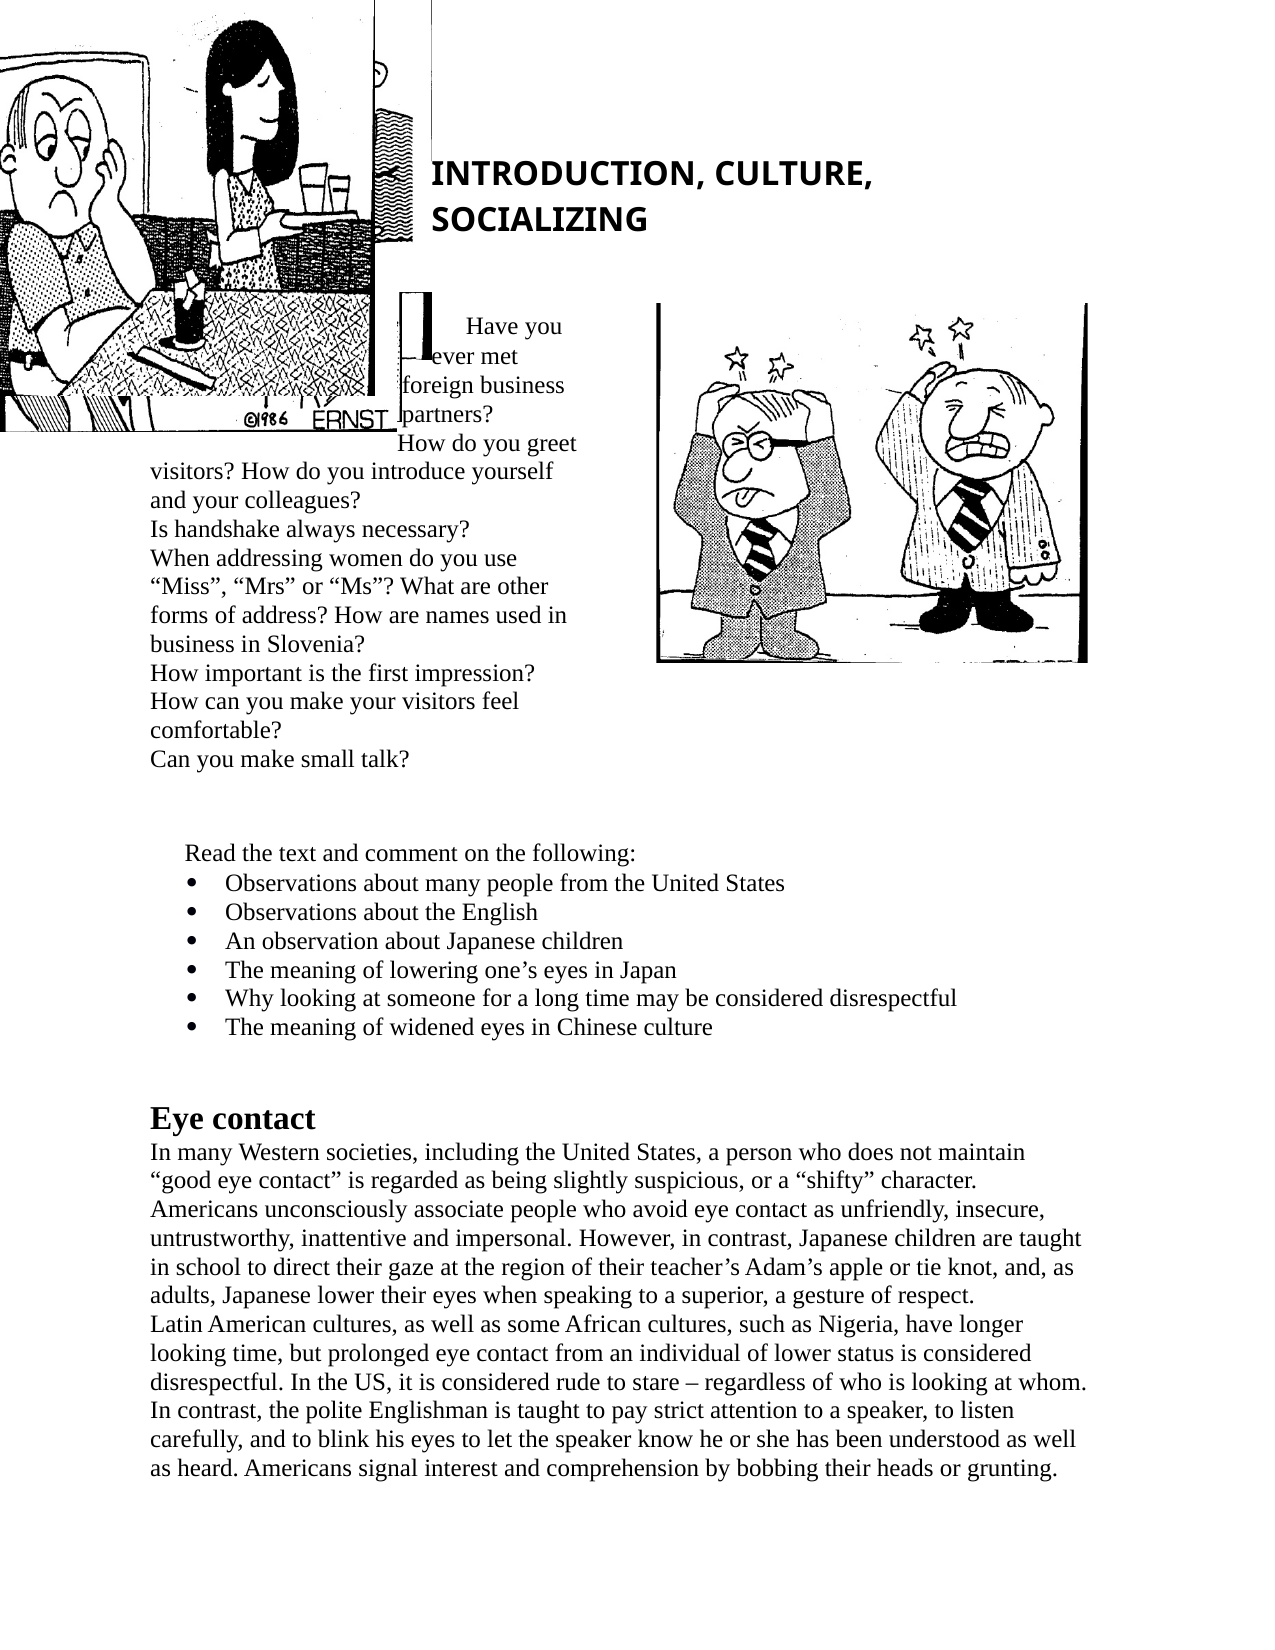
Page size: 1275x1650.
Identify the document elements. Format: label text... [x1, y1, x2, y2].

text Eye contact [150, 1098, 1087, 1137]
picture [0, 0, 432, 432]
text When addressing women do you use “Miss”, “Mrs” or “Ms”? What are other forms of address? How are names used in business in Slovenia? [150, 543, 581, 658]
list Observations about the English [187, 897, 1087, 926]
picture [656, 303, 1088, 663]
text Is handshake always necessary? [150, 514, 581, 543]
text INTRODUCTION, CULTURE, SOCIALIZING [432, 150, 1087, 241]
list The meaning of lowering one’s eyes in Japan [187, 955, 1087, 983]
list An observation about Japanese children [187, 926, 1087, 955]
text In many Western societies, including the United States, a person who does not maintain “good eye contact” is regarded as being slightly suspicious, or a “shifty” character. Americans unconsciously associate people who avoid eye contact as unfriendly, insecure, untrustworthy, inattentive and impersonal. However, in contrast, Japanese children are taught in school to direct their gaze at the region of their teacher’s Adam’s apple or tie knot, and, as adults, Japanese lower their eyes when speaking to a superior, a gesture of respect. [150, 1137, 1087, 1309]
text Latin American cultures, as well as some African cultures, such as Nigeria, have longer looking time, but prolonged eye contact from an individual of lower status is considered disrespectful. In the US, it is considered rude to stare – regardless of who is looking at whom. In contrast, the polite Englishman is taught to pay strict attention to a speaker, to listen carefully, and to blink his eyes to let the speaker know he or she has been understood as well as heard. Americans signal interest and comprehension by bobbing their heads or grunting. [150, 1309, 1087, 1482]
text  Have you ever met foreign business partners? [397, 303, 581, 428]
list Observations about many people from the United States [187, 868, 1087, 897]
list Why looking at someone for a long time may be considered disrespectful [187, 983, 1087, 1012]
text How can you make your visitors feel comfortable? [150, 686, 581, 744]
text  Read the text and comment on the following: [150, 830, 1087, 868]
text Can you make small talk? [150, 744, 581, 773]
list The meaning of widened eyes in Chinese culture [187, 1012, 1087, 1041]
text How do you greet visitors? How do you introduce yourself and your colleagues? [150, 428, 581, 514]
text How important is the first impression? [150, 658, 581, 686]
